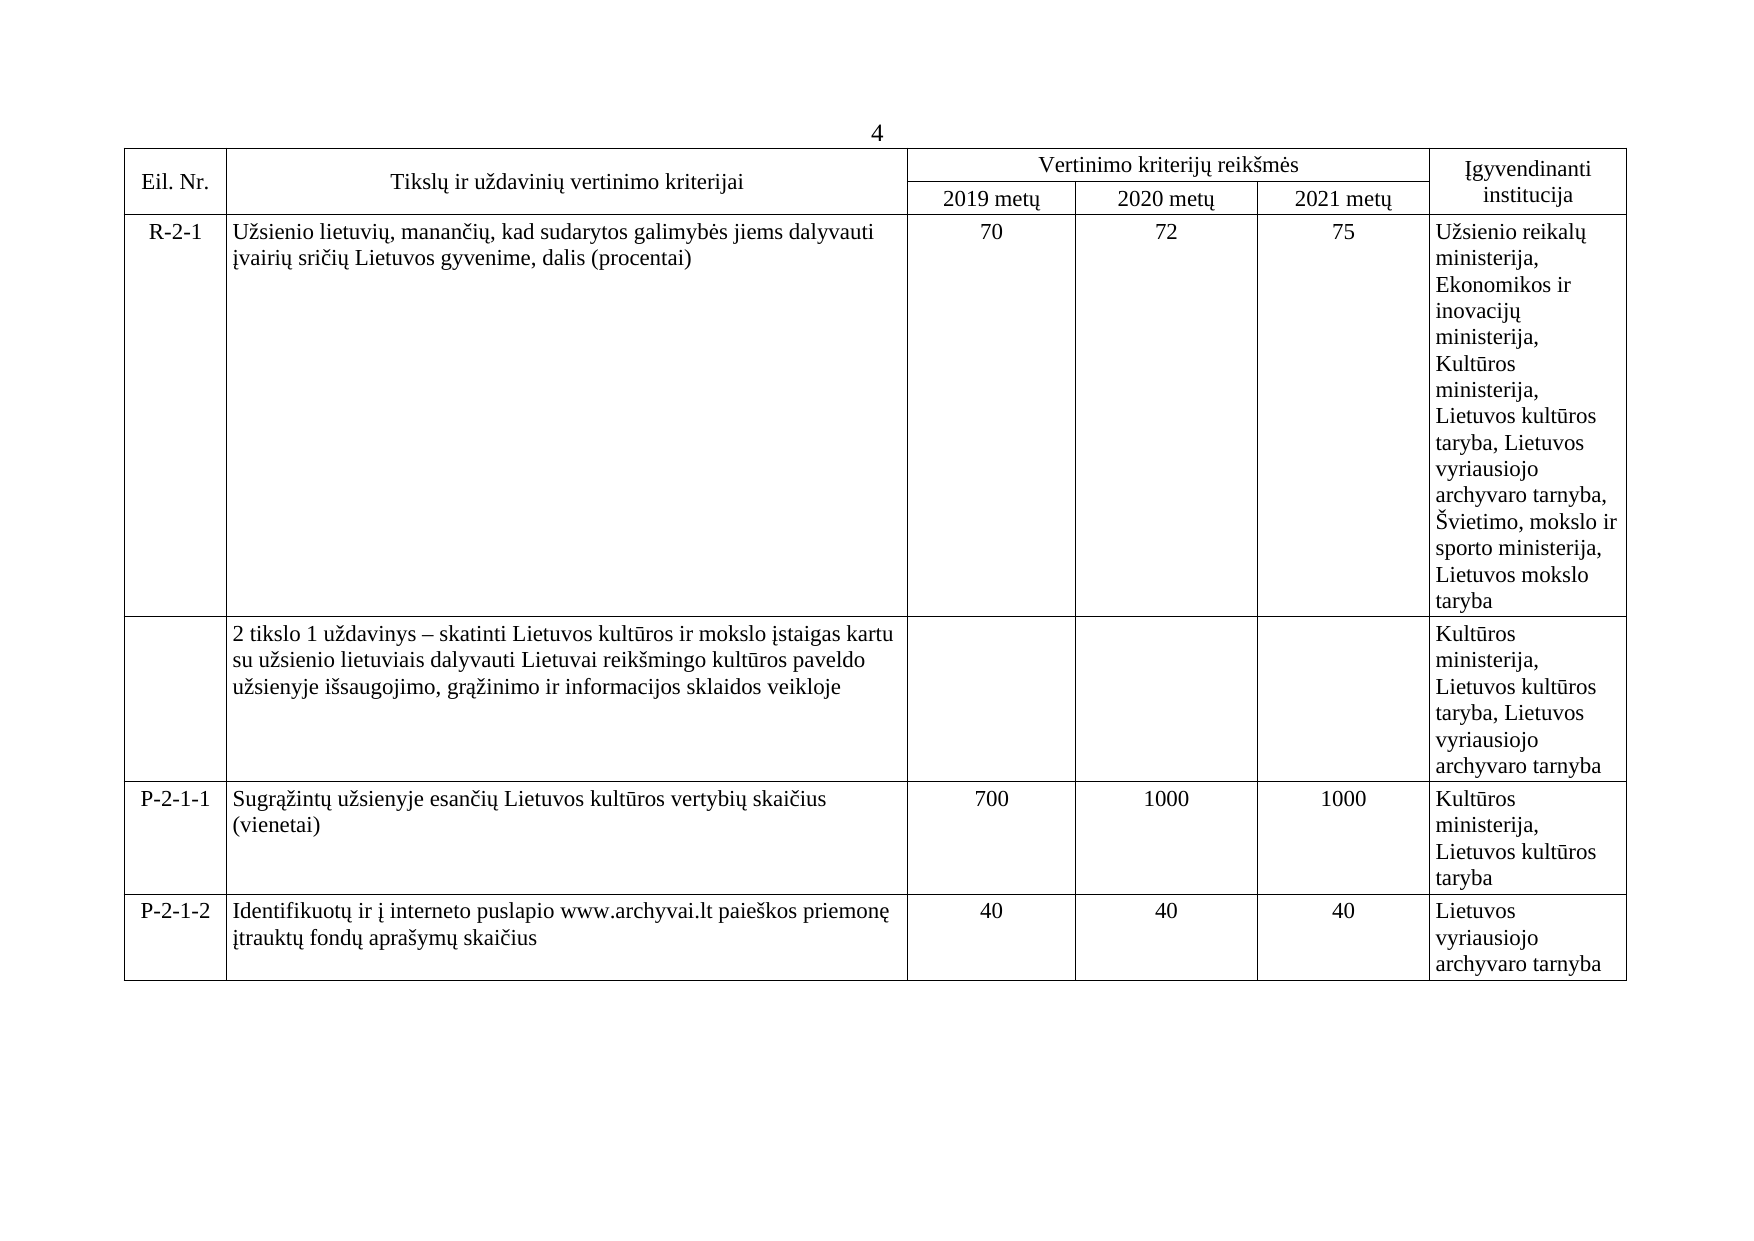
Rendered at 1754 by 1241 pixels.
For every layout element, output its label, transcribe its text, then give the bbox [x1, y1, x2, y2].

table_cell Kultūros ministerija, Lietuvos kultūros taryba, Lietuvos vyriausiojo archyvaro tarnyba [1430, 617, 1626, 781]
table_cell 1000 [1258, 782, 1429, 893]
table_header Vertinimo kriterijų reikšmės [908, 149, 1429, 181]
table_cell Užsienio lietuvių, manančių, kad sudarytos galimybės jiems dalyvauti įvairių sričių Lietuvos gyvenime, dalis (procentai) [227, 215, 907, 616]
table_cell [1258, 617, 1429, 781]
table_cell Identifikuotų ir į interneto puslapio www.archyvai.lt paieškos priemonę įtrauktų fondų aprašymų skaičius [227, 895, 907, 979]
table_header Eil. Nr. [125, 149, 226, 214]
table_header Įgyvendinanti institucija [1430, 149, 1626, 214]
table_cell 2019 metų [908, 182, 1075, 214]
table_cell 40 [1076, 895, 1257, 979]
table_cell 700 [908, 782, 1075, 893]
table_cell Užsienio reikalų ministerija, Ekonomikos ir inovacijų ministerija, Kultūros ministerija, Lietuvos kultūros taryba, Lietuvos vyriausiojo archyvaro tarnyba, Švietimo, mokslo ir sporto ministerija, Lietuvos mokslo taryba [1430, 215, 1626, 616]
table_cell [125, 617, 226, 781]
table_cell 1000 [1076, 782, 1257, 893]
table_cell 2020 metų [1076, 182, 1257, 214]
table_cell Lietuvos vyriausiojo archyvaro tarnyba [1430, 895, 1626, 979]
table_cell 75 [1258, 215, 1429, 616]
table_cell 2 tikslo 1 uždavinys – skatinti Lietuvos kultūros ir mokslo įstaigas kartu su užsienio lietuviais dalyvauti Lietuvai reikšmingo kultūros paveldo užsienyje išsaugojimo, grąžinimo ir informacijos sklaidos veikloje [227, 617, 907, 781]
table_cell Kultūros ministerija, Lietuvos kultūros taryba [1430, 782, 1626, 893]
table_cell 70 [908, 215, 1075, 616]
table_cell 72 [1076, 215, 1257, 616]
table_cell [1076, 617, 1257, 781]
table_cell 2021 metų [1258, 182, 1429, 214]
table_cell Sugrąžintų užsienyje esančių Lietuvos kultūros vertybių skaičius (vienetai) [227, 782, 907, 893]
table_cell 40 [908, 895, 1075, 979]
table_cell P-2-1-2 [125, 895, 226, 979]
table_cell [908, 617, 1075, 781]
table_cell 40 [1258, 895, 1429, 979]
table_header Tikslų ir uždavinių vertinimo kriterijai [227, 149, 907, 214]
table_cell P-2-1-1 [125, 782, 226, 893]
table_cell R-2-1 [125, 215, 226, 616]
